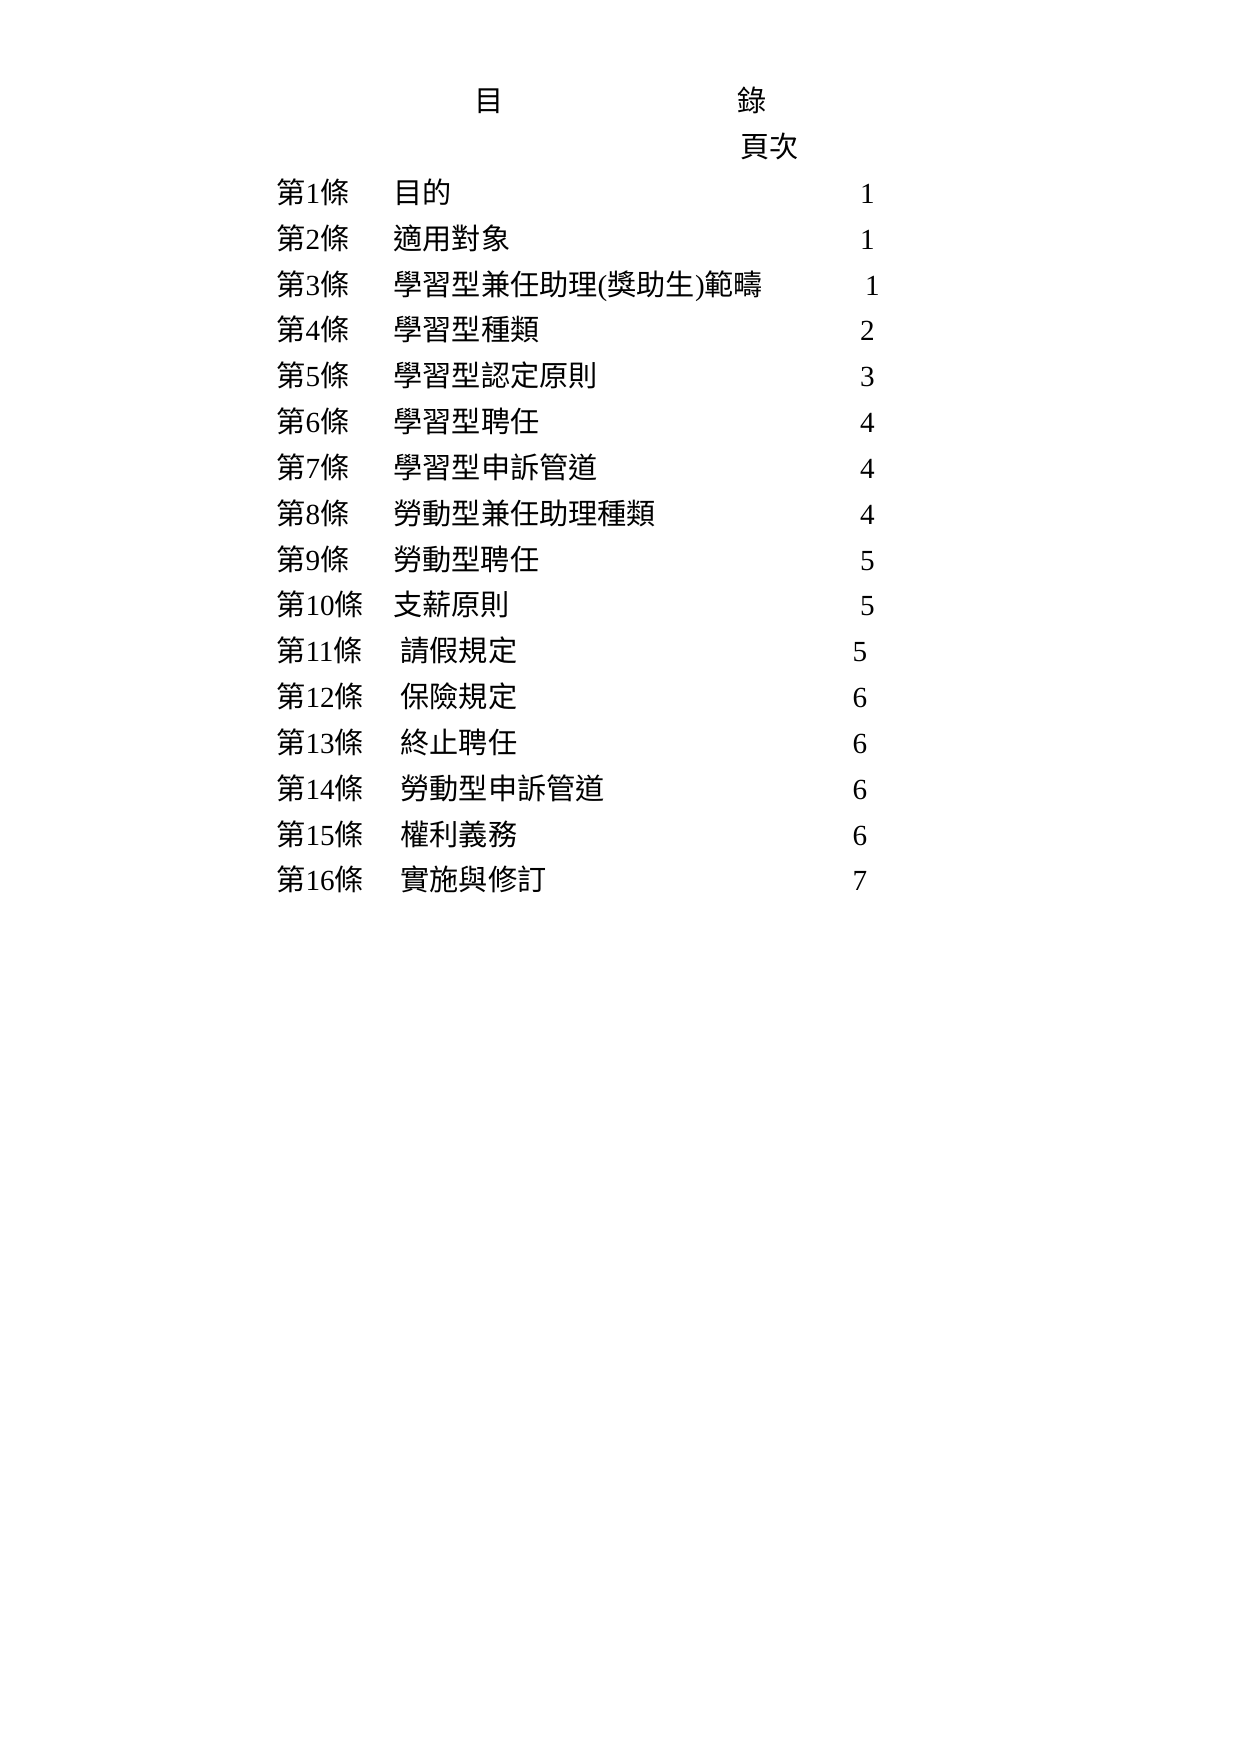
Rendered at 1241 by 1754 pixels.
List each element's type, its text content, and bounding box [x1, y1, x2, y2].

table_cell 勞動型申訴管道 6 [265, 763, 1003, 808]
table_cell 學習型兼任助理(獎助生)範疇 1 [265, 258, 1003, 304]
table_cell 適用對象 1 [265, 213, 1003, 258]
table_cell 學習型申訴管道 4 [265, 442, 1003, 487]
table_header 目的 1 [265, 167, 1003, 212]
table_cell 保險規定 6 [265, 671, 1003, 717]
table_cell 學習型聘任 4 [265, 396, 1003, 442]
table_cell 請假規定 5 [265, 625, 1003, 671]
table_cell 勞動型兼任助理種類 4 [265, 488, 1003, 533]
table_cell 勞動型聘任 5 [265, 533, 1003, 579]
table_cell 終止聘任 6 [265, 717, 1003, 762]
table_cell 支薪原則 5 [265, 579, 1003, 625]
table_cell 權利義務 6 [265, 808, 1003, 854]
table_cell 實施與修訂 7 [265, 854, 1003, 900]
text 目 錄 [148, 75, 1092, 121]
table_cell 學習型認定原則 3 [265, 350, 1003, 396]
table_cell 學習型種類 2 [265, 304, 1003, 350]
text 頁次 [148, 121, 1092, 167]
